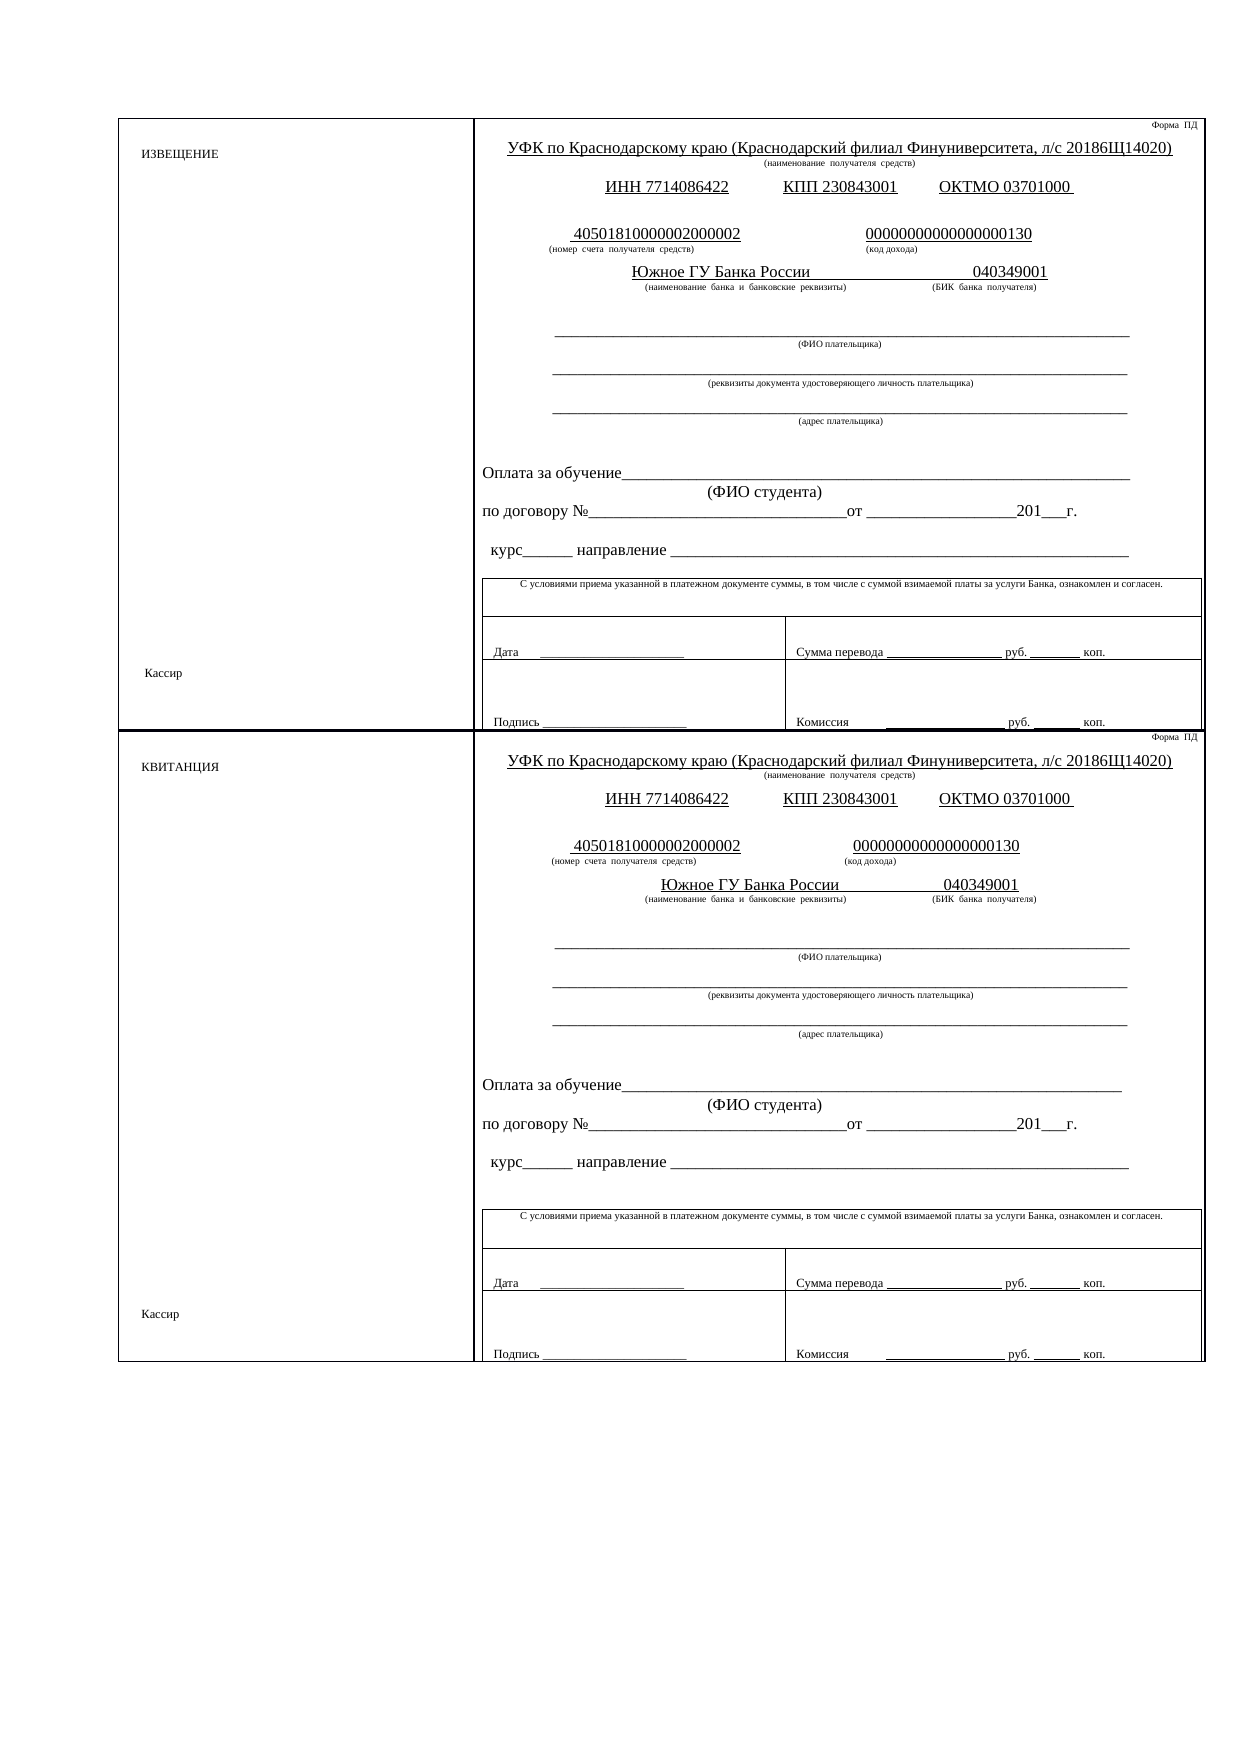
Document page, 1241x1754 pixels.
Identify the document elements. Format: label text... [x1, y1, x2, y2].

table_cell КВИТАНЦИЯ Кассир [119, 732, 473, 1361]
table_cell Комиссия руб. коп. [786, 1291, 1201, 1361]
table_header С условиями приема указанной в платежном документе суммы, в том числе с суммой взимаемой платы за услуги Банка, ознакомлен и согласен. [483, 579, 1201, 616]
table_cell Сумма перевода руб. коп. [786, 617, 1201, 659]
table_header ИЗВЕЩЕНИЕ Кассир [119, 119, 473, 729]
table_header Форма ПД УФК по Краснодарскому краю (Краснодарский филиал Финуниверситета, л/с 20186Щ14020) (наименование получателя средств) ИНН 7714086422 КПП 230843001 ОКТМО 03701000 40501810000002000002 00000000000000000130 (номер счета получателя средств) (код дохода) Южное ГУ Банка России 040349001 (наименование банка и банковские реквизиты) (БИК банка получателя) _____________________________________________________________________ (ФИО плательщика) _____________________________________________________________________ (реквизиты документа удостоверяющего личность плательщика) _____________________________________________________________________ (адрес плательщика) Оплата за обучение_____________________________________________________________ (ФИО студента) по договору №_______________________________от __________________201___г. курс______ направление _______________________________________________________ [475, 119, 1204, 729]
table_cell Комиссия руб. коп. [786, 660, 1201, 729]
table_cell Дата _______________________ [483, 617, 785, 659]
table_cell Форма ПД УФК по Краснодарскому краю (Краснодарский филиал Финуниверситета, л/с 20186Щ14020) (наименование получателя средств) ИНН 7714086422 КПП 230843001 ОКТМО 03701000 40501810000002000002 00000000000000000130 (номер счета получателя средств) (код дохода) Южное ГУ Банка России 040349001 (наименование банка и банковские реквизиты) (БИК банка получателя) _____________________________________________________________________ (ФИО плательщика) _____________________________________________________________________ (реквизиты документа удостоверяющего личность плательщика) _____________________________________________________________________ (адрес плательщика) Оплата за обучение____________________________________________________________ (ФИО студента) по договору №_______________________________от __________________201___г. курс______ направление _______________________________________________________ [475, 732, 1204, 1361]
table_cell Подпись _______________________ [483, 660, 785, 729]
table_cell Подпись _______________________ [483, 1291, 785, 1361]
table_header С условиями приема указанной в платежном документе суммы, в том числе с суммой взимаемой платы за услуги Банка, ознакомлен и согласен. [483, 1210, 1201, 1248]
table_cell Дата _______________________ [483, 1249, 785, 1290]
table_cell Сумма перевода руб. коп. [786, 1249, 1201, 1290]
